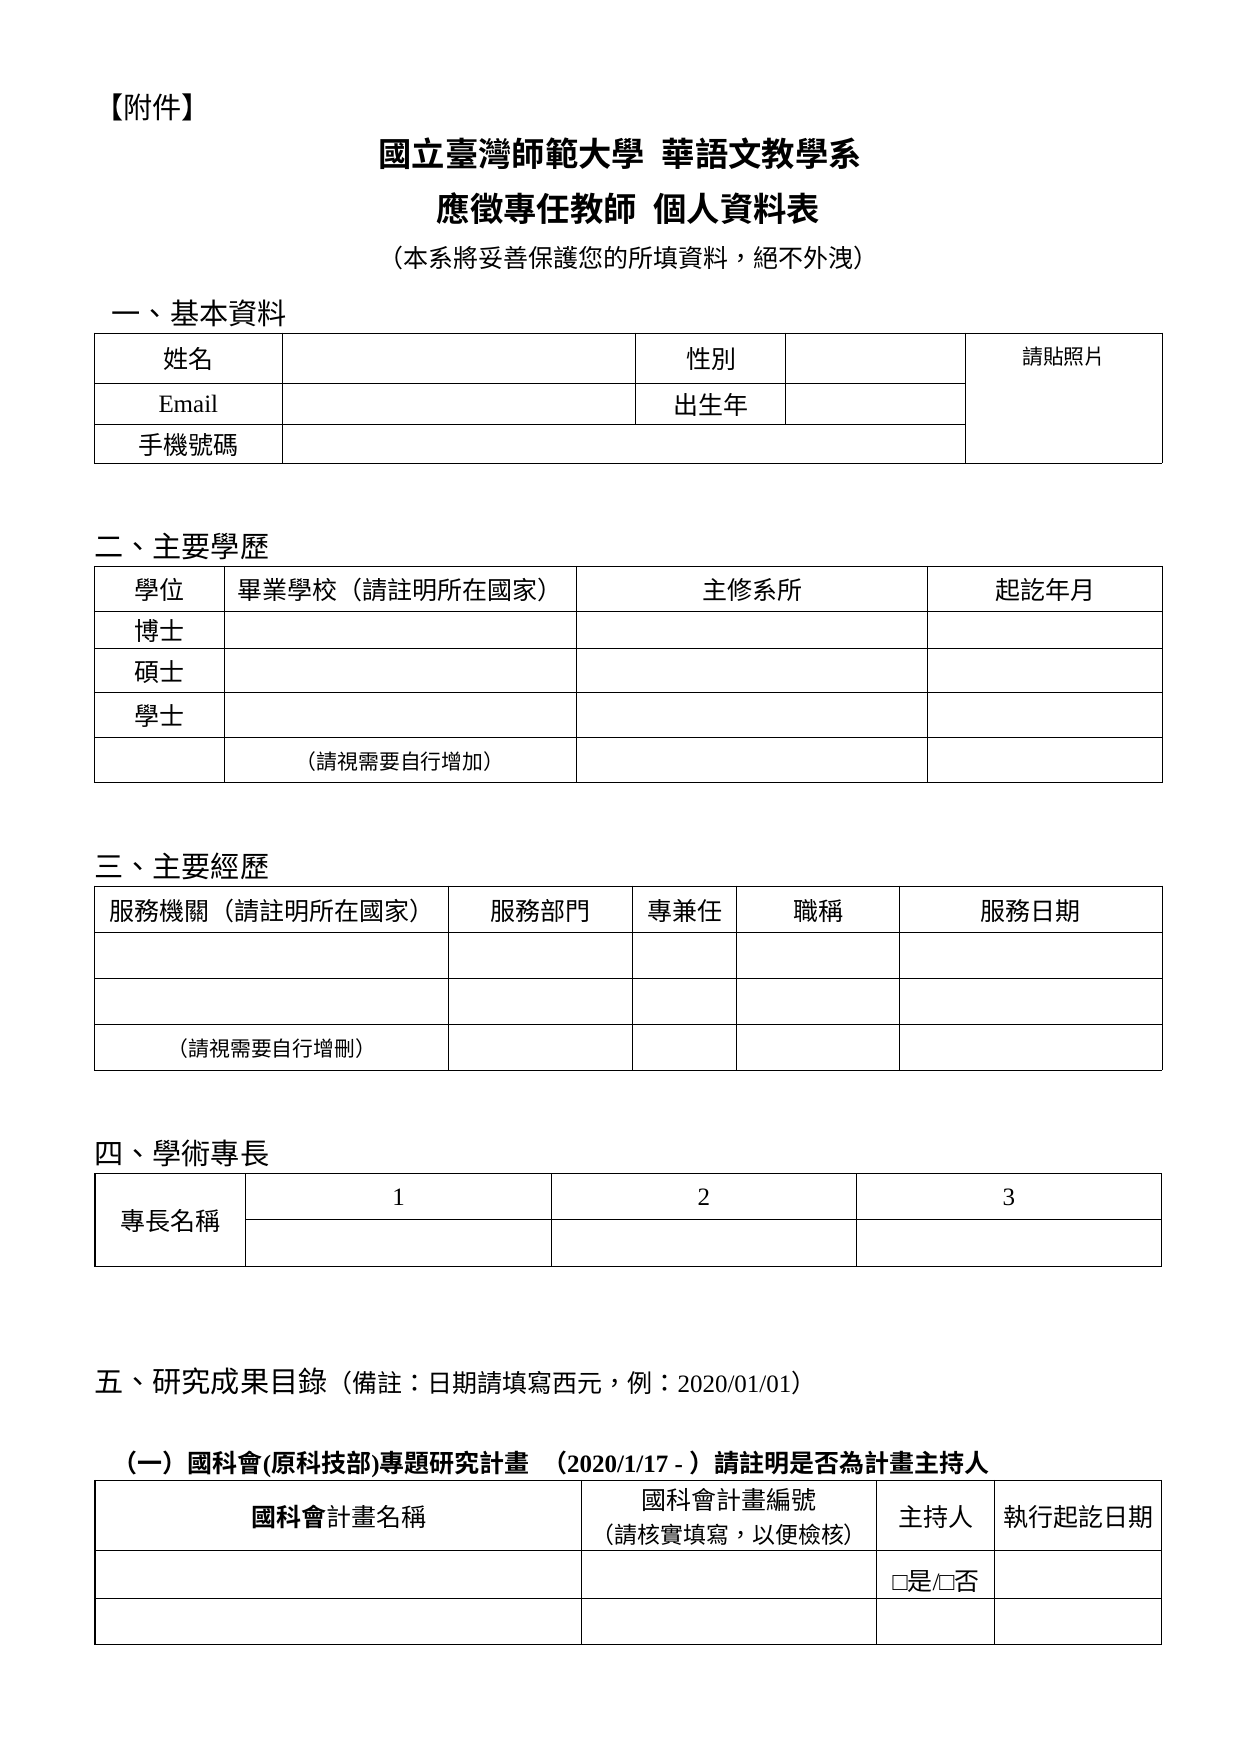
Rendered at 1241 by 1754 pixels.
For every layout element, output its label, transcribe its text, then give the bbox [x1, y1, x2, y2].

text 國立臺灣師範大學 華語文教學系 [94, 127, 1162, 176]
table_cell [928, 693, 1162, 737]
table_cell [552, 1220, 856, 1266]
table_cell [633, 979, 736, 1024]
table_cell [928, 738, 1162, 782]
table_header 2 [552, 1174, 856, 1219]
text 二、主要學歷 [94, 523, 1162, 566]
table_cell [900, 933, 1162, 978]
table_cell [737, 1025, 899, 1070]
table_cell □是/□否 [877, 1551, 994, 1598]
table_cell [225, 649, 576, 692]
table_cell [225, 693, 576, 737]
text 【附件】 [94, 85, 1162, 127]
text 一、基本資料 [94, 290, 1162, 333]
table_cell 手機號碼 [95, 425, 282, 462]
table_header 國科會計畫名稱 [96, 1481, 581, 1550]
table_header 3 [857, 1174, 1161, 1219]
table_cell [857, 1220, 1161, 1266]
table_header [786, 334, 965, 383]
table_cell [96, 1599, 581, 1644]
table_cell [283, 384, 635, 424]
table_cell [737, 979, 899, 1024]
table_cell [928, 612, 1162, 647]
table_cell [582, 1599, 876, 1644]
table_cell [995, 1599, 1161, 1644]
table_header 主修系所 [577, 567, 927, 611]
table_cell [577, 612, 927, 647]
table_header 起訖年月 [928, 567, 1162, 611]
table_cell [449, 979, 632, 1024]
table_cell [877, 1599, 994, 1644]
table_header 服務日期 [900, 887, 1162, 932]
table_cell 博士 [95, 612, 224, 647]
table_cell [900, 1025, 1162, 1070]
table_cell [633, 933, 736, 978]
table_cell [449, 1025, 632, 1070]
table_cell 出生年 [636, 384, 785, 424]
table_header 專長名稱 [96, 1174, 245, 1266]
table_cell [577, 738, 927, 782]
table_header 請貼照片 [966, 334, 1162, 462]
text 應徵專任教師 個人資料表 [94, 183, 1162, 231]
table_cell [928, 649, 1162, 692]
table_cell （請視需要自行增加） [225, 738, 576, 782]
table_cell 碩士 [95, 649, 224, 692]
table_cell [95, 933, 448, 978]
table_cell [577, 649, 927, 692]
table_cell （請視需要自行增刪） [95, 1025, 448, 1070]
table_cell [96, 1551, 581, 1598]
table_cell [246, 1220, 551, 1266]
table_cell [283, 425, 965, 462]
text （一）國科會(原科技部)專題研究計畫 （2020/1/17 - ）請註明是否為計畫主持人 [94, 1443, 1162, 1480]
table_cell [95, 979, 448, 1024]
text 三、主要經歷 [94, 843, 1162, 886]
text （本系將妥善保護您的所填資料，絕不外洩） [94, 238, 1162, 274]
table_header 1 [246, 1174, 551, 1219]
table_header 服務部門 [449, 887, 632, 932]
table_header 畢業學校（請註明所在國家） [225, 567, 576, 611]
table_cell [786, 384, 965, 424]
table_header 職稱 [737, 887, 899, 932]
table_header [283, 334, 635, 383]
table_cell [577, 693, 927, 737]
table_header 執行起訖日期 [995, 1481, 1161, 1550]
table_cell [900, 979, 1162, 1024]
table_header 姓名 [95, 334, 282, 383]
table_cell [449, 933, 632, 978]
table_header 專兼任 [633, 887, 736, 932]
table_cell [225, 612, 576, 647]
table_cell Email [95, 384, 282, 424]
table_header 性別 [636, 334, 785, 383]
table_cell [737, 933, 899, 978]
table_cell [995, 1551, 1161, 1598]
text 四、學術專長 [94, 1131, 1162, 1173]
table_cell 學士 [95, 693, 224, 737]
table_header 學位 [95, 567, 224, 611]
table_cell [95, 738, 224, 782]
table_header 國科會計畫編號 （請核實填寫，以便檢核） [582, 1481, 876, 1550]
table_cell [633, 1025, 736, 1070]
table_cell [582, 1551, 876, 1598]
text 五、研究成果目錄（備註：日期請填寫西元，例：2020/01/01） [94, 1359, 1162, 1401]
table_header 服務機關（請註明所在國家） [95, 887, 448, 932]
table_header 主持人 [877, 1481, 994, 1550]
